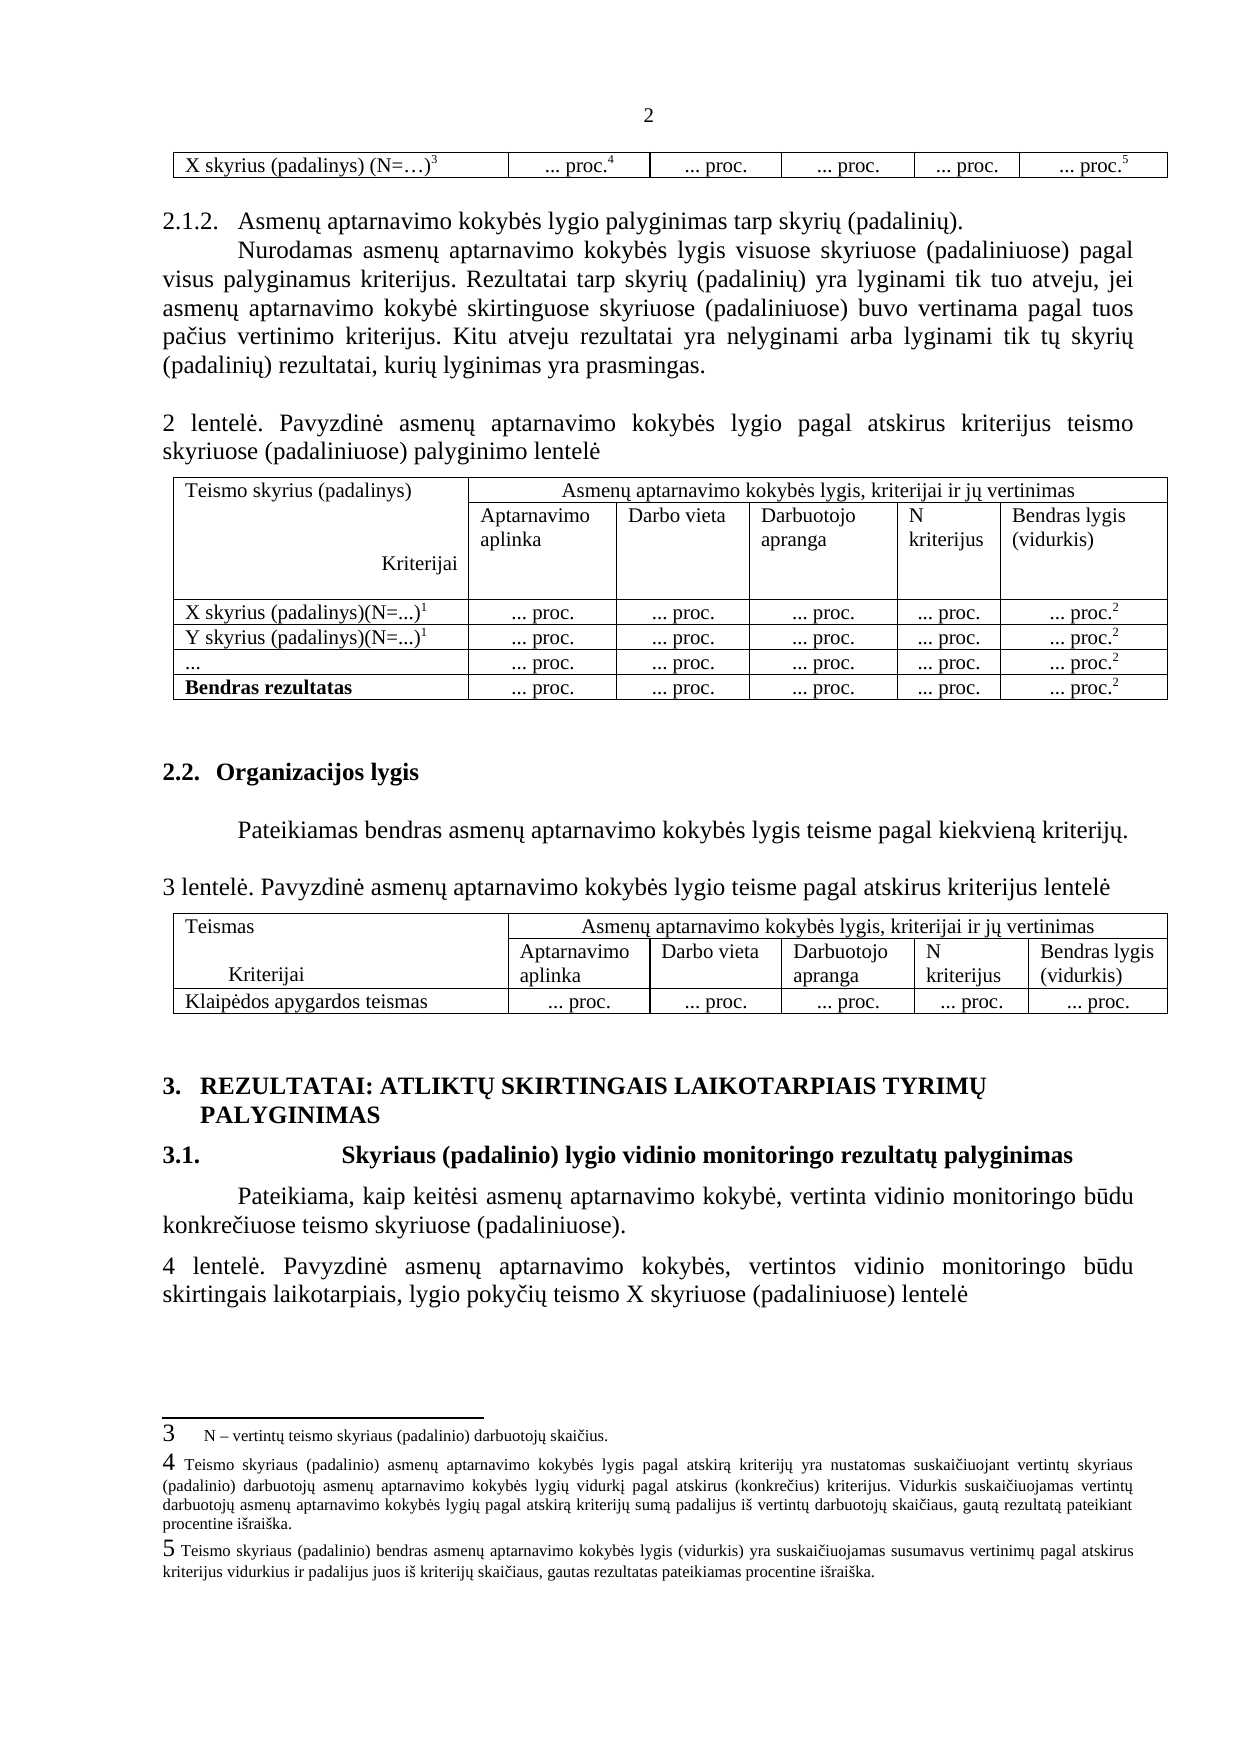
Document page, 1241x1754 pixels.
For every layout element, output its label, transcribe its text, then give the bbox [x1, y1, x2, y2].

table_cell ... proc. [617, 625, 749, 649]
table_cell ... proc.2 [1001, 600, 1167, 624]
table_cell ... proc. [617, 600, 749, 624]
table_cell X skyrius (padalinys) (N=…) [174, 153, 508, 177]
text 2.1.2. Asmenų aptarnavimo kokybės lygio palyginimas tarp skyrių (padalinių). [162, 206, 1134, 235]
table_cell ... proc. [509, 153, 649, 177]
table_cell N kriterijus [898, 503, 1000, 598]
table_cell ... proc. [782, 989, 914, 1013]
table_cell ... proc. [898, 625, 1000, 649]
table_cell ... proc.2 [1001, 675, 1167, 699]
text 4 lentelė. Pavyzdinė asmenų aptarnavimo kokybės, vertintos vidinio monitoringo būdu skirtingais laikotarpiais, lygio pokyčių teismo X skyriuose (padaliniuose) lentelė [162, 1251, 1134, 1308]
table_cell ... [174, 650, 468, 674]
table_cell ... proc. [469, 675, 616, 699]
text 2 lentelė. Pavyzdinė asmenų aptarnavimo kokybės lygio pagal atskirus kriterijus teismo skyriuose (padaliniuose) palyginimo lentelė [162, 408, 1134, 465]
table_cell ... proc.2 [1001, 650, 1167, 674]
table_cell Bendras rezultatas [174, 675, 468, 699]
table_cell ... proc. [469, 650, 616, 674]
table_header Teismo skyrius (padalinys) Kriterijai [174, 478, 468, 598]
table_cell ... proc. [651, 153, 781, 177]
table_cell ... proc. [617, 650, 749, 674]
table_cell ... proc. [750, 650, 897, 674]
table_cell ... proc. [509, 989, 649, 1013]
table_cell ... proc. [898, 650, 1000, 674]
text 3 lentelė. Pavyzdinė asmenų aptarnavimo kokybės lygio teisme pagal atskirus kriterijus lentelė [162, 872, 1134, 901]
table_cell ... proc. [750, 600, 897, 624]
table_cell Darbo vieta [651, 939, 781, 987]
table_cell Aptarnavimo aplinka [509, 939, 649, 987]
table_header Asmenų aptarnavimo kokybės lygis, kriterijai ir jų vertinimas [469, 478, 1167, 502]
table_header Asmenų aptarnavimo kokybės lygis, kriterijai ir jų vertinimas [509, 914, 1167, 938]
text 3. REZULTATAI: ATLIKTŲ SKIRTINGAIS LAIKOTARPIAIS TYRIMŲ PALYGINIMAS [162, 1071, 1134, 1129]
table_cell ... proc. [898, 600, 1000, 624]
table_cell Aptarnavimo aplinka [469, 503, 616, 598]
table_cell Bendras lygis (vidurkis) [1029, 939, 1167, 987]
text Pateikiama, kaip keitėsi asmenų aptarnavimo kokybė, vertinta vidinio monitoringo būdu konkrečiuose teismo skyriuose (padaliniuose). [162, 1181, 1134, 1239]
table_cell ... proc. [617, 675, 749, 699]
text Nurodamas asmenų aptarnavimo kokybės lygis visuose skyriuose (padaliniuose) pagal visus palyginamus kriterijus. Rezultatai tarp skyrių (padalinių) yra lyginami tik tuo atveju, jei asmenų aptarnavimo kokybė skirtinguose skyriuose (padaliniuose) buvo vertinama pagal tuos pačius vertinimo kriterijus. Kitu atveju rezultatai yra nelyginami arba lyginami tik tų skyrių (padalinių) rezultatai, kurių lyginimas yra prasmingas. [162, 235, 1134, 379]
table_cell ... proc. [782, 153, 914, 177]
table_cell Darbuotojo apranga [750, 503, 897, 598]
table_cell ... proc. [469, 600, 616, 624]
table_cell ... proc. [750, 625, 897, 649]
table_cell Y skyrius (padalinys)(N=...)1 [174, 625, 468, 649]
table_cell Darbo vieta [617, 503, 749, 598]
table_cell ... proc. [469, 625, 616, 649]
table_cell Klaipėdos apygardos teismas [174, 989, 508, 1013]
table_cell ... proc. [898, 675, 1000, 699]
table_cell ... proc. [750, 675, 897, 699]
table_cell ... proc. [1020, 153, 1167, 177]
text Pateikiamas bendras asmenų aptarnavimo kokybės lygis teisme pagal kiekvieną kriterijų. [162, 815, 1134, 844]
table_cell ... proc. [651, 989, 781, 1013]
table_cell ... proc. [915, 153, 1019, 177]
text 3.1. Skyriaus (padalinio) lygio vidinio monitoringo rezultatų palyginimas [162, 1141, 1134, 1169]
table_cell ... proc. [915, 989, 1028, 1013]
table_cell Darbuotojo apranga [782, 939, 914, 987]
table_cell ... proc. [1029, 989, 1167, 1013]
table_cell Bendras lygis (vidurkis) [1001, 503, 1167, 598]
table_header Teismas Kriterijai [174, 914, 508, 987]
text 2.2. Organizacijos lygis [162, 757, 1134, 786]
table_cell N kriterijus [915, 939, 1028, 987]
table_cell ... proc.2 [1001, 625, 1167, 649]
table_cell X skyrius (padalinys)(N=...)1 [174, 600, 468, 624]
